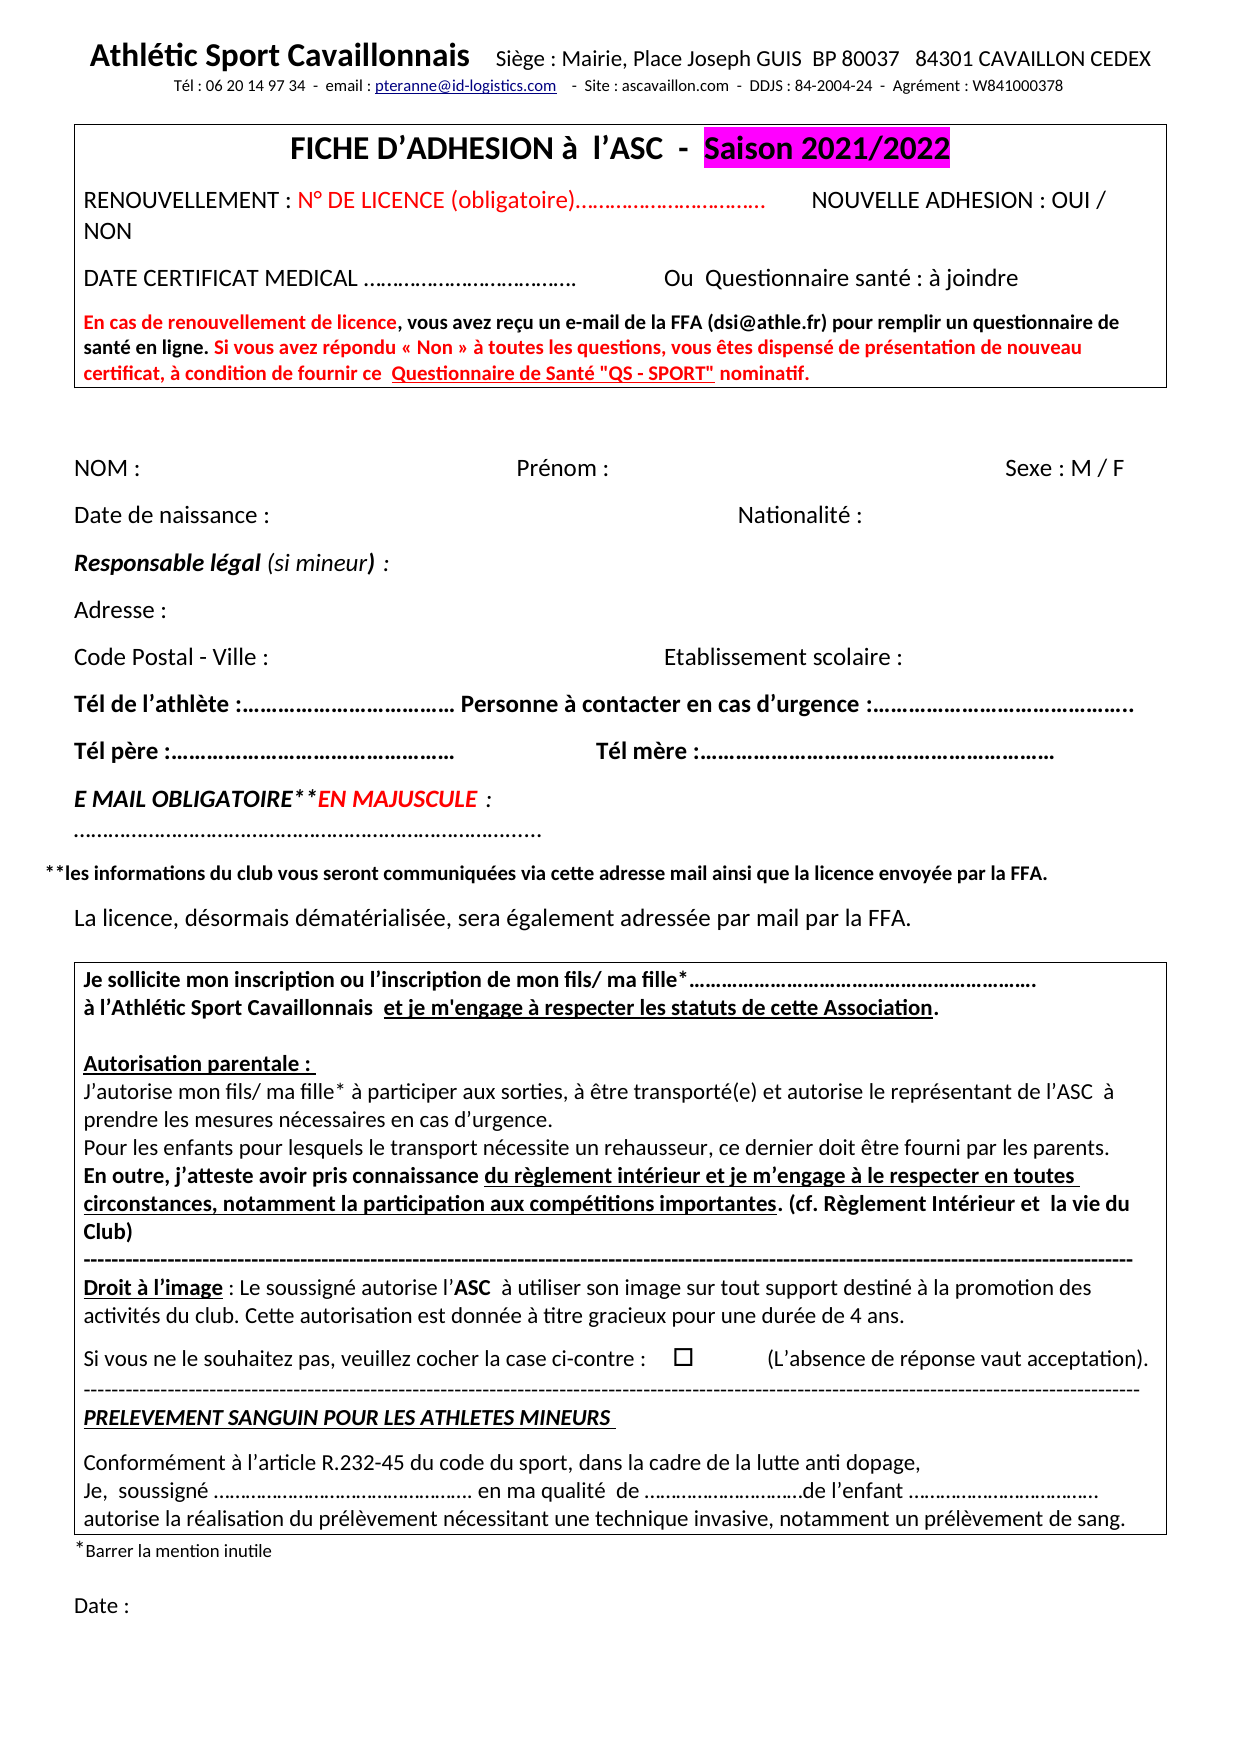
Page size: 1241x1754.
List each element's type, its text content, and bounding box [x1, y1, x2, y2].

text à l’Athlétic Sport Cavaillonnais et je m'engage à respecter les statuts de cette Association. [75, 990, 1166, 1021]
text Tél père :………………………………………… Tél mère :…………………………………………………… [74, 736, 1167, 766]
text E MAIL OBLIGATOIRE**EN MAJUSCULE :…………………………………………………………………...... [74, 783, 960, 844]
text **les informations du club vous seront communiquées via cette adresse mail ainsi que la licence envoyée par la FFA. [44, 860, 1167, 886]
text Date : [74, 1591, 1167, 1619]
text Conformément à l’article R.232-45 du code du sport, dans la cadre de la lutte anti dopage, [75, 1445, 1166, 1473]
text NOM : Prénom : Sexe : M / F [74, 452, 1167, 483]
text En outre, j’atteste avoir pris connaissance du règlement intérieur et je m’engage à le respecter en toutes circonstances, notamment la participation aux compétitions importantes. (cf. Règlement Intérieur et la vie du Club) [75, 1158, 1166, 1242]
text Code Postal - Ville : Etablissement scolaire : [74, 641, 1167, 672]
text La licence, désormais dématérialisée, sera également adressée par mail par la FFA. [74, 902, 1167, 933]
text Adresse : [74, 594, 1167, 624]
text DATE CERTIFICAT MEDICAL ………………………………. Ou Questionnaire santé : à joindre [75, 259, 1166, 292]
text Date de naissance : Nationalité : [74, 499, 1167, 530]
text FICHE D’ADHESION à l’ASC - Saison 2021/2022 [75, 125, 1166, 168]
text Tél de l’athlète :……………………………… Personne à contacter en cas d’urgence :…………………………………….. [74, 688, 1167, 719]
text Pour les enfants pour lesquels le transport nécessite un rehausseur, ce dernier doit être fourni par les parents. [75, 1130, 1166, 1158]
text Autorisation parentale : [75, 1046, 1166, 1074]
text ------------------------------------------------------------------------------------------------------------------------------------------------------- [75, 1372, 1166, 1400]
text Droit à l’image : Le soussigné autorise l’ASC à utiliser son image sur tout support destiné à la promotion des activités du club. Cette autorisation est donnée à titre gracieux pour une durée de 4 ans. [75, 1270, 1166, 1326]
text En cas de renouvellement de licence, vous avez reçu un e-mail de la FFA (dsi@athle.fr) pour remplir un questionnaire de santé en ligne. Si vous avez répondu « Non » à toutes les questions, vous êtes dispensé de présentation de nouveau certificat, à condition de fournir ce Questionnaire de Santé "QS - SPORT" nominatif. [75, 306, 1166, 387]
text ------------------------------------------------------------------------------------------------------------------------------------------------------ [75, 1242, 1166, 1270]
text *Barrer la mention inutile [74, 1535, 1167, 1563]
text Si vous ne le souhaitez pas, veuillez cocher la case ci-contre : □ (L’absence de réponse vaut acceptation). [75, 1326, 1166, 1372]
text Je sollicite mon inscription ou l’inscription de mon fils/ ma fille*………………………………………………………. [75, 963, 1166, 990]
text Je, soussigné …………………………………………. en ma qualité de …………………………de l’enfant ……………………………… autorise la réalisation du prélèvement nécessitant une technique invasive, notamment un prélèvement de sang. [75, 1473, 1166, 1534]
text RENOUVELLEMENT : N° DE LICENCE (obligatoire)…………………………… NOUVELLE ADHESION : OUI / NON [75, 181, 1166, 245]
text Responsable légal (si mineur) : [74, 547, 1167, 577]
text PRELEVEMENT SANGUIN POUR LES ATHLETES MINEURS [75, 1400, 1166, 1431]
text J’autorise mon fils/ ma fille* à participer aux sorties, à être transporté(e) et autorise le représentant de l’ASC à prendre les mesures nécessaires en cas d’urgence. [75, 1074, 1166, 1130]
